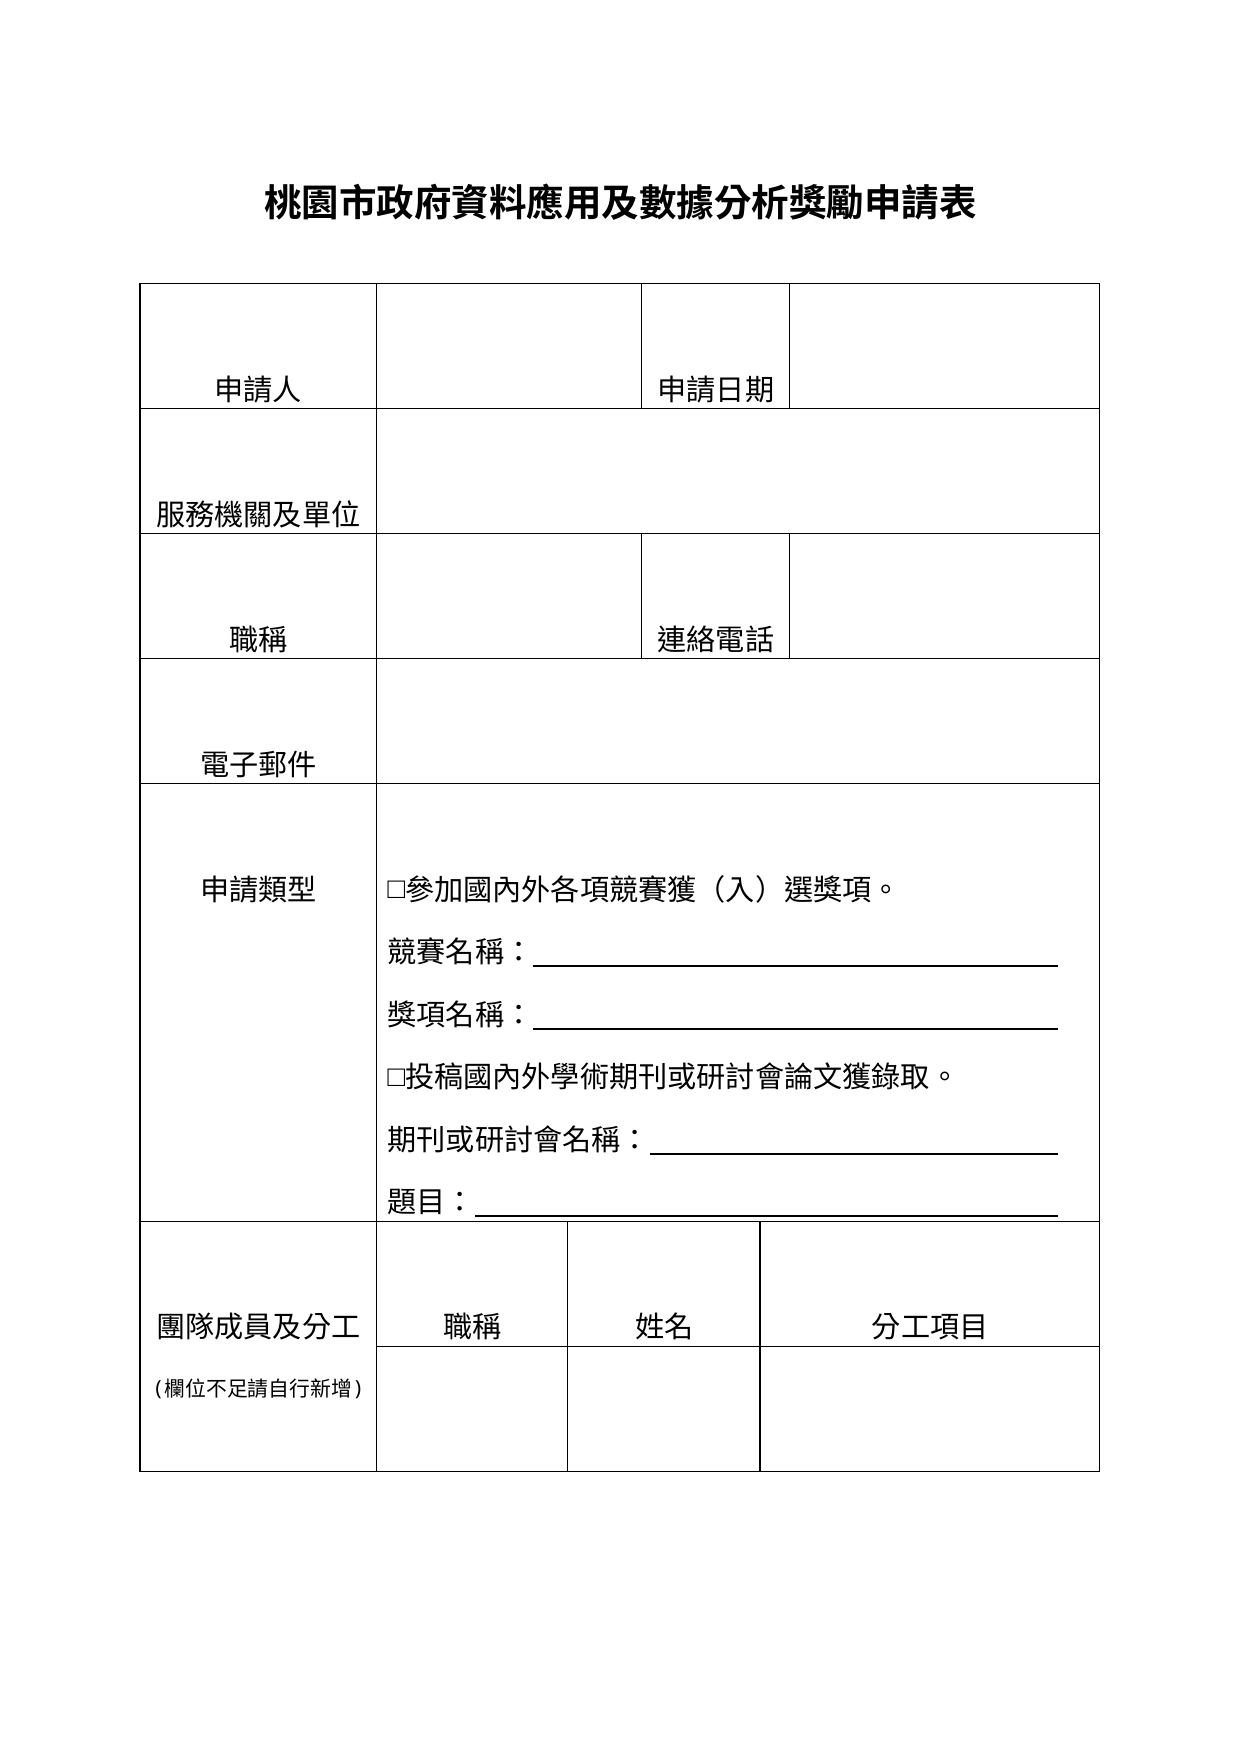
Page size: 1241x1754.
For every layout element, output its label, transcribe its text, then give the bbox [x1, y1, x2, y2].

table_header 申請日期 [642, 284, 789, 408]
table_cell [377, 409, 1099, 533]
table_cell 姓名 [568, 1222, 759, 1346]
table_cell 服務機關及單位 [141, 409, 376, 533]
table_cell [790, 534, 1099, 658]
table_header 申請人 [141, 284, 376, 408]
table_cell [377, 1347, 567, 1471]
table_cell 分工項目 [761, 1222, 1099, 1346]
table_header [377, 284, 641, 408]
table_cell [377, 534, 641, 658]
table_cell [761, 1347, 1099, 1471]
table_cell 連絡電話 [642, 534, 789, 658]
table_cell 職稱 [141, 534, 376, 658]
table_cell □參加國內外各項競賽獲（入）選獎項。 競賽名稱： 獎項名稱： □投稿國內外學術期刊或研討會論文獲錄取。 期刊或研討會名稱： 題目： [377, 784, 1099, 1221]
table_cell 團隊成員及分工 (欄位不足請自行新增) [141, 1222, 376, 1471]
table_cell 申請類型 [141, 784, 376, 1221]
table_header [790, 284, 1099, 408]
text 桃園市政府資料應用及數據分析獎勵申請表 [187, 158, 1053, 221]
table_cell 職稱 [377, 1222, 567, 1346]
table_cell [568, 1347, 759, 1471]
table_cell [377, 659, 1099, 783]
table_cell 電子郵件 [141, 659, 376, 783]
